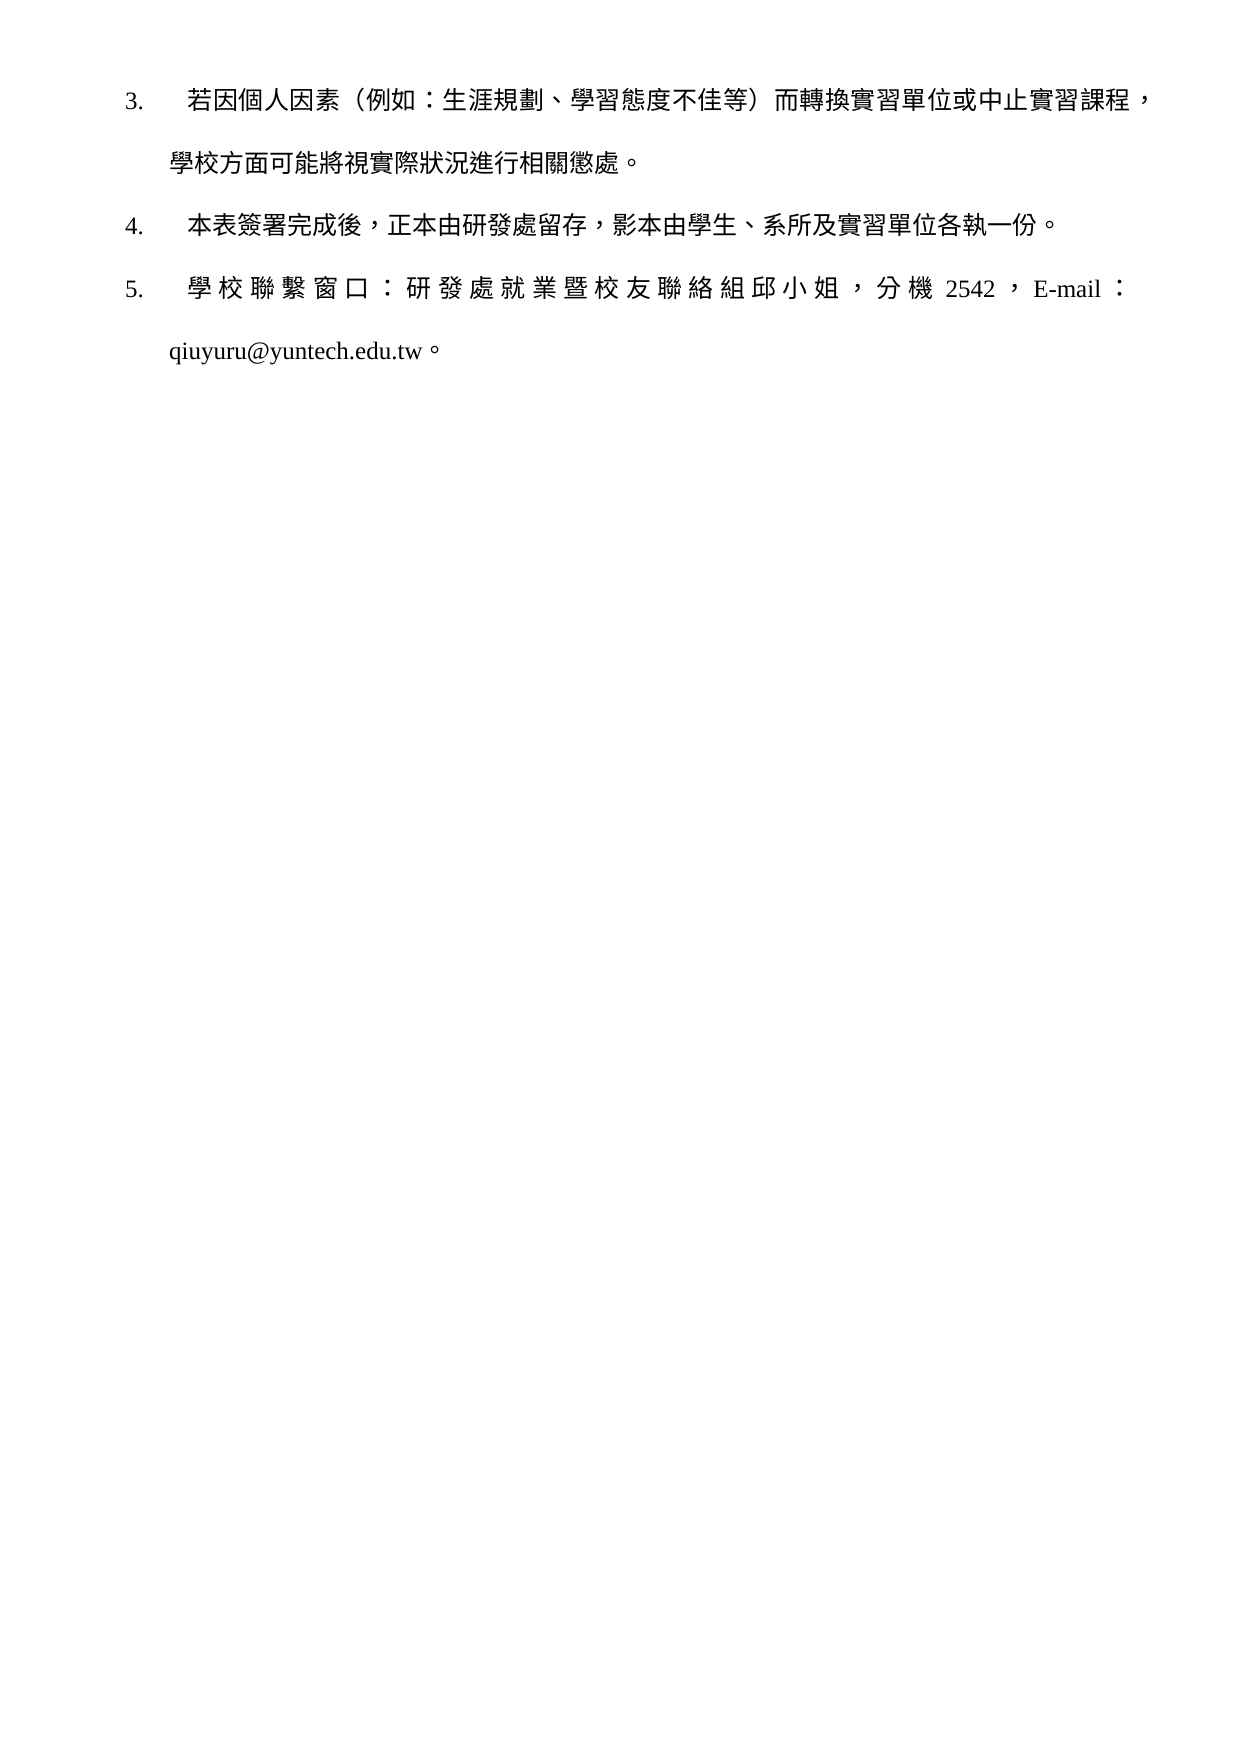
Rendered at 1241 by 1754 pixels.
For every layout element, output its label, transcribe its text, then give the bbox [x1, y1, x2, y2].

list 本表簽署完成後，正本由研發處留存，影本由學生、系所及實習單位各執一份。 [125, 182, 1132, 244]
list 若因個人因素（例如：生涯規劃、學習態度不佳等）而轉換實習單位或中止實習課程，學校方面可能將視實際狀況進行相關懲處。 [125, 57, 1132, 182]
list 學校聯繫窗口：研發處就業暨校友聯絡組邱小姐，分機2542，E-mail：qiuyuru@yuntech.edu.tw。 [125, 244, 1132, 369]
